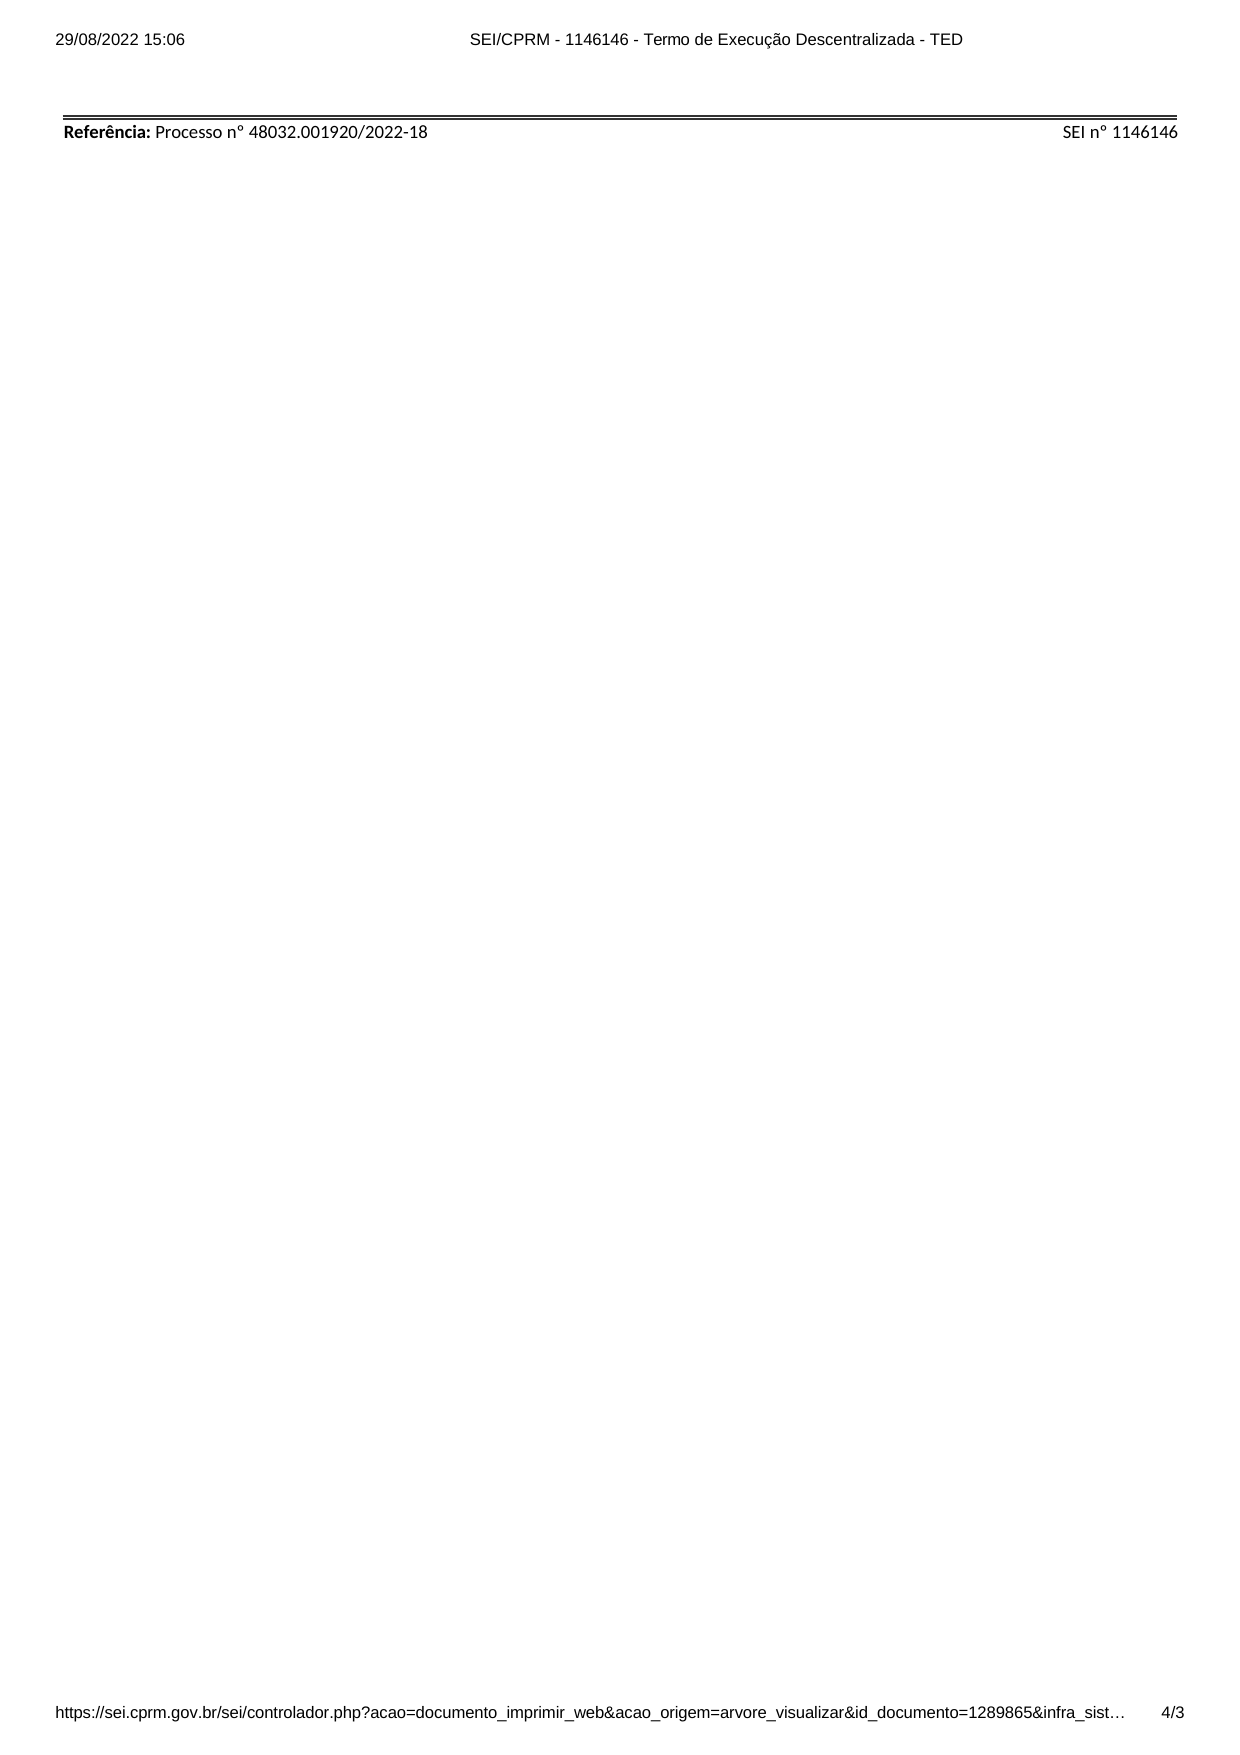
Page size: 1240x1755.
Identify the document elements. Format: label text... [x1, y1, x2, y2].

text Referência: Processo nº 48032.001920/2022-18 SEI nº 1146146 [63, 121, 1196, 144]
